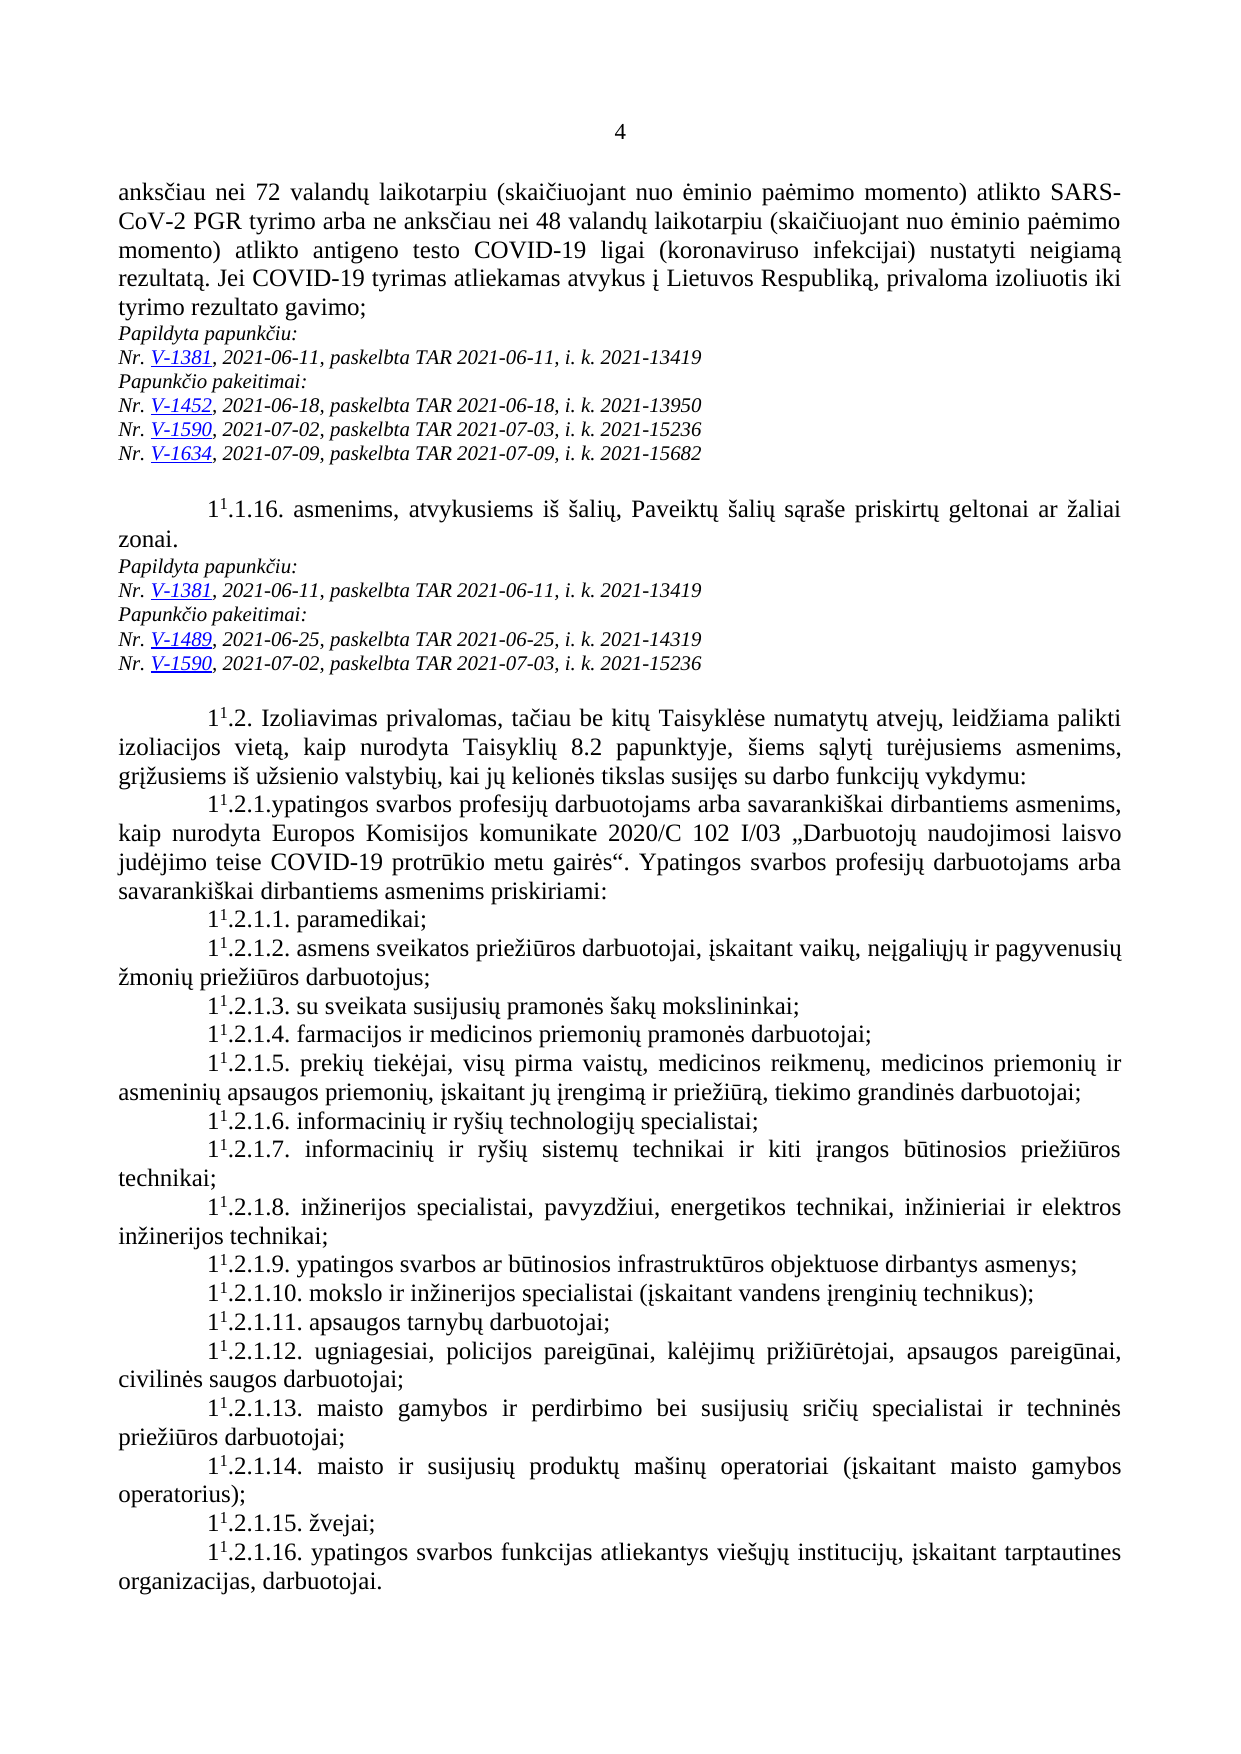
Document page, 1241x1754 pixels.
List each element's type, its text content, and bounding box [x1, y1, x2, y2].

text Papildyta papunkčiu: [118, 321, 1122, 345]
text 11.2.1.7. informacinių ir ryšių sistemų technikai ir kiti įrangos būtinosios priežiūros technikai; [118, 1134, 1122, 1192]
text Nr. V-1634, 2021-07-09, paskelbta TAR 2021-07-09, i. k. 2021-15682 [118, 441, 1122, 465]
text 11.2.1.ypatingos svarbos profesijų darbuotojams arba savarankiškai dirbantiems asmenims, kaip nurodyta Europos Komisijos komunikate 2020/C 102 I/03 „Darbuotojų naudojimosi laisvo judėjimo teise COVID-19 protrūkio metu gairės“. Ypatingos svarbos profesijų darbuotojams arba savarankiškai dirbantiems asmenims priskiriami: [118, 789, 1122, 904]
text Nr. V-1590, 2021-07-02, paskelbta TAR 2021-07-03, i. k. 2021-15236 [118, 651, 1122, 674]
text 11.1.16. asmenims, atvykusiems iš šalių, Paveiktų šalių sąraše priskirtų geltonai ar žaliai zonai. [118, 494, 1122, 553]
text 11.2. Izoliavimas privalomas, tačiau be kitų Taisyklėse numatytų atvejų, leidžiama palikti izoliacijos vietą, kaip nurodyta Taisyklių 8.2 papunktyje, šiems sąlytį turėjusiems asmenims, grįžusiems iš užsienio valstybių, kai jų kelionės tikslas susijęs su darbo funkcijų vykdymu: [118, 703, 1122, 789]
text Nr. V-1381, 2021-06-11, paskelbta TAR 2021-06-11, i. k. 2021-13419 [118, 578, 1122, 602]
text 11.2.1.1. paramedikai; [118, 904, 1122, 933]
text Nr. V-1590, 2021-07-02, paskelbta TAR 2021-07-03, i. k. 2021-15236 [118, 417, 1122, 441]
text 11.2.1.13. maisto gamybos ir perdirbimo bei susijusių sričių specialistai ir techninės priežiūros darbuotojai; [118, 1393, 1122, 1451]
text Papunkčio pakeitimai: [118, 369, 1122, 393]
text 11.2.1.16. ypatingos svarbos funkcijas atliekantys viešųjų institucijų, įskaitant tarptautines organizacijas, darbuotojai. [118, 1537, 1122, 1594]
text 11.2.1.12. ugniagesiai, policijos pareigūnai, kalėjimų prižiūrėtojai, apsaugos pareigūnai, civilinės saugos darbuotojai; [118, 1336, 1122, 1393]
text 11.2.1.10. mokslo ir inžinerijos specialistai (įskaitant vandens įrenginių technikus); [118, 1278, 1122, 1307]
text 11.2.1.4. farmacijos ir medicinos priemonių pramonės darbuotojai; [118, 1019, 1122, 1048]
text 11.2.1.9. ypatingos svarbos ar būtinosios infrastruktūros objektuose dirbantys asmenys; [118, 1249, 1122, 1278]
text Nr. V-1489, 2021-06-25, paskelbta TAR 2021-06-25, i. k. 2021-14319 [118, 626, 1122, 651]
text 11.2.1.15. žvejai; [118, 1508, 1122, 1537]
text 11.2.1.2. asmens sveikatos priežiūros darbuotojai, įskaitant vaikų, neįgaliųjų ir pagyvenusių žmonių priežiūros darbuotojus; [118, 933, 1122, 991]
text 11.2.1.8. inžinerijos specialistai, pavyzdžiui, energetikos technikai, inžinieriai ir elektros inžinerijos technikai; [118, 1192, 1122, 1249]
text 11.2.1.11. apsaugos tarnybų darbuotojai; [118, 1307, 1122, 1336]
text 11.2.1.5. prekių tiekėjai, visų pirma vaistų, medicinos reikmenų, medicinos priemonių ir asmeninių apsaugos priemonių, įskaitant jų įrengimą ir priežiūrą, tiekimo grandinės darbuotojai; [118, 1048, 1122, 1106]
text 11.2.1.14. maisto ir susijusių produktų mašinų operatoriai (įskaitant maisto gamybos operatorius); [118, 1451, 1122, 1508]
text Nr. V-1381, 2021-06-11, paskelbta TAR 2021-06-11, i. k. 2021-13419 [118, 345, 1122, 369]
text anksčiau nei 72 valandų laikotarpiu (skaičiuojant nuo ėminio paėmimo momento) atlikto SARS-CoV-2 PGR tyrimo arba ne anksčiau nei 48 valandų laikotarpiu (skaičiuojant nuo ėminio paėmimo momento) atlikto antigeno testo COVID-19 ligai (koronaviruso infekcijai) nustatyti neigiamą rezultatą. Jei COVID-19 tyrimas atliekamas atvykus į Lietuvos Respubliką, privaloma izoliuotis iki tyrimo rezultato gavimo; [118, 177, 1122, 321]
text 11.2.1.3. su sveikata susijusių pramonės šakų mokslininkai; [118, 991, 1122, 1019]
text 11.2.1.6. informacinių ir ryšių technologijų specialistai; [118, 1106, 1122, 1134]
text Papunkčio pakeitimai: [118, 602, 1122, 626]
text Nr. V-1452, 2021-06-18, paskelbta TAR 2021-06-18, i. k. 2021-13950 [118, 393, 1122, 417]
text Papildyta papunkčiu: [118, 554, 1122, 578]
